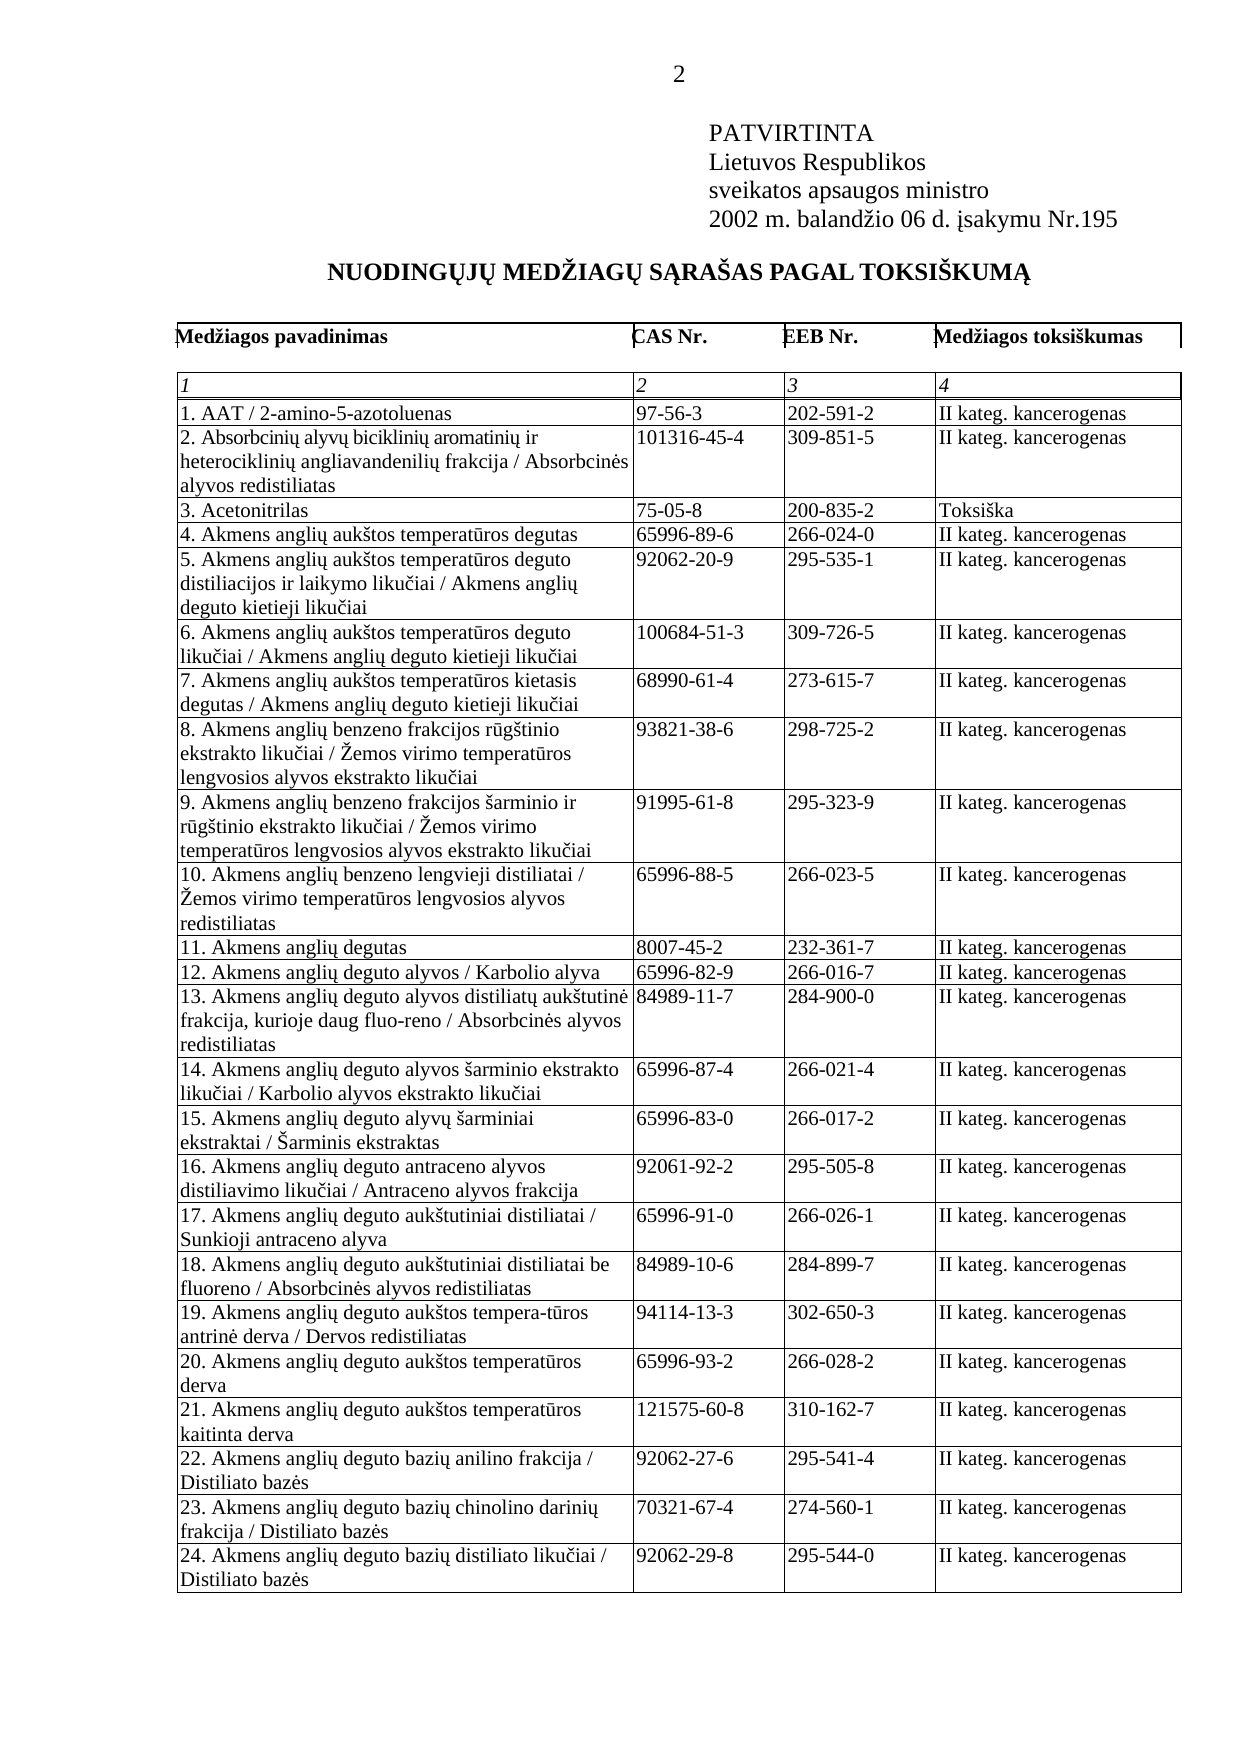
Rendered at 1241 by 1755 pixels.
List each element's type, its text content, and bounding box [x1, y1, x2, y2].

table_cell 23. Akmens anglių deguto bazių chinolino darinių frakcija / Distiliato bazės [178, 1495, 633, 1543]
table_cell 93821-38-6 [634, 718, 784, 789]
table_cell 101316-45-4 [634, 426, 784, 497]
table_cell 8007-45-2 [634, 936, 784, 959]
table_cell 15. Akmens anglių deguto alyvų šarminiai ekstraktai / Šarminis ekstraktas [178, 1106, 633, 1154]
text Nuodingųjų medžiagų sąrašas pagal toksiškumą [177, 257, 1181, 286]
table_cell 298-725-2 [785, 718, 935, 789]
text PATVIRTINTA [177, 118, 1181, 147]
table_cell II kateg. kancerogenas [936, 523, 1181, 546]
table_cell 11. Akmens anglių degutas [178, 936, 633, 959]
table_cell II kateg. kancerogenas [936, 1544, 1181, 1591]
table_cell 121575-60-8 [634, 1398, 784, 1446]
table_cell 65996-82-9 [634, 960, 784, 984]
table_cell II kateg. kancerogenas [936, 1301, 1181, 1348]
table_cell 295-505-8 [785, 1155, 935, 1202]
table_cell 1. AAT / 2-amino-5-azotoluenas [178, 400, 633, 424]
text 2002 m. balandžio 06 d. įsakymu Nr.195 [177, 204, 1181, 233]
table_cell 266-016-7 [785, 960, 935, 984]
table_cell 200-835-2 [785, 498, 935, 522]
table_cell 295-544-0 [785, 1544, 935, 1591]
table_header CAS Nr. [635, 324, 784, 348]
table_cell 6. Akmens anglių aukštos temperatūros deguto likučiai / Akmens anglių deguto kietieji likučiai [178, 620, 633, 668]
table_cell 17. Akmens anglių deguto aukštutiniai distiliatai / Sunkioji antraceno alyva [178, 1203, 633, 1251]
table_cell 65996-88-5 [634, 863, 784, 934]
table_cell 92061-92-2 [634, 1155, 784, 1202]
table_cell II kateg. kancerogenas [936, 620, 1181, 668]
table_cell 309-726-5 [785, 620, 935, 668]
table_cell 2. Absorbcinių alyvų biciklinių aromatinių ir heterociklinių angliavandenilių frakcija / Absorbcinės alyvos redistiliatas [178, 426, 633, 497]
table_cell II kateg. kancerogenas [936, 863, 1181, 934]
table_header 2 [634, 373, 784, 397]
table_cell 94114-13-3 [634, 1301, 784, 1348]
table_cell 266-023-5 [785, 863, 935, 934]
table_cell 68990-61-4 [634, 669, 784, 716]
table_cell 65996-93-2 [634, 1349, 784, 1397]
table_cell 97-56-3 [634, 400, 784, 424]
table_cell 309-851-5 [785, 426, 935, 497]
table_header 1 [178, 373, 633, 397]
table_cell II kateg. kancerogenas [936, 400, 1181, 424]
table_cell 84989-11-7 [634, 985, 784, 1056]
table_cell 13. Akmens anglių deguto alyvos distiliatų aukštutinė frakcija, kurioje daug fluo-reno / Absorbcinės alyvos redistiliatas [178, 985, 633, 1056]
table_cell 8. Akmens anglių benzeno frakcijos rūgštinio ekstrakto likučiai / Žemos virimo temperatūros lengvosios alyvos ekstrakto likučiai [178, 718, 633, 789]
table_cell 266-026-1 [785, 1203, 935, 1251]
table_cell 310-162-7 [785, 1398, 935, 1446]
table_cell 295-541-4 [785, 1447, 935, 1494]
table_cell II kateg. kancerogenas [936, 426, 1181, 497]
table_cell 5. Akmens anglių aukštos temperatūros deguto distiliacijos ir laikymo likučiai / Akmens anglių deguto kietieji likučiai [178, 548, 633, 619]
table_cell 65996-89-6 [634, 523, 784, 546]
table_cell 273-615-7 [785, 669, 935, 716]
table_cell 4. Akmens anglių aukštos temperatūros degutas [178, 523, 633, 546]
table_cell 65996-87-4 [634, 1058, 784, 1105]
table_cell 284-900-0 [785, 985, 935, 1056]
table_header 3 [785, 373, 935, 397]
table_cell 18. Akmens anglių deguto aukštutiniai distiliatai be fluoreno / Absorbcinės alyvos redistiliatas [178, 1252, 633, 1299]
table_cell 202-591-2 [785, 400, 935, 424]
table_header Medžiagos toksiškumas [937, 324, 1180, 348]
table_cell 65996-91-0 [634, 1203, 784, 1251]
table_cell II kateg. kancerogenas [936, 1447, 1181, 1494]
table_cell 266-024-0 [785, 523, 935, 546]
table_cell 92062-20-9 [634, 548, 784, 619]
table_cell Toksiška [936, 498, 1181, 522]
table_cell 92062-29-8 [634, 1544, 784, 1591]
table_cell II kateg. kancerogenas [936, 669, 1181, 716]
table_cell II kateg. kancerogenas [936, 1252, 1181, 1299]
table_cell 100684-51-3 [634, 620, 784, 668]
table_cell 12. Akmens anglių deguto alyvos / Karbolio alyva [178, 960, 633, 984]
table_cell 92062-27-6 [634, 1447, 784, 1494]
table_cell 70321-67-4 [634, 1495, 784, 1543]
table_cell 7. Akmens anglių aukštos temperatūros kietasis degutas / Akmens anglių deguto kietieji likučiai [178, 669, 633, 716]
table_cell II kateg. kancerogenas [936, 790, 1181, 862]
table_cell II kateg. kancerogenas [936, 1495, 1181, 1543]
table_cell II kateg. kancerogenas [936, 1203, 1181, 1251]
table_cell II kateg. kancerogenas [936, 1058, 1181, 1105]
table_cell 14. Akmens anglių deguto alyvos šarminio ekstrakto likučiai / Karbolio alyvos ekstrakto likučiai [178, 1058, 633, 1105]
table_cell 10. Akmens anglių benzeno lengvieji distiliatai / Žemos virimo temperatūros lengvosios alyvos redistiliatas [178, 863, 633, 934]
table_cell 295-323-9 [785, 790, 935, 862]
table_cell II kateg. kancerogenas [936, 1349, 1181, 1397]
table_cell 3. Acetonitrilas [178, 498, 633, 522]
table_cell 22. Akmens anglių deguto bazių anilino frakcija / Distiliato bazės [178, 1447, 633, 1494]
table_cell II kateg. kancerogenas [936, 548, 1181, 619]
table_cell 266-021-4 [785, 1058, 935, 1105]
table_cell II kateg. kancerogenas [936, 985, 1181, 1056]
table_header 4 [936, 373, 1180, 397]
table_cell II kateg. kancerogenas [936, 718, 1181, 789]
table_cell II kateg. kancerogenas [936, 1398, 1181, 1446]
table_cell II kateg. kancerogenas [936, 1106, 1181, 1154]
table_cell 302-650-3 [785, 1301, 935, 1348]
table_cell 284-899-7 [785, 1252, 935, 1299]
table_cell 232-361-7 [785, 936, 935, 959]
text Lietuvos Respublikos [177, 147, 1181, 176]
table_cell 21. Akmens anglių deguto aukštos temperatūros kaitinta derva [178, 1398, 633, 1446]
table_cell 84989-10-6 [634, 1252, 784, 1299]
table_cell 274-560-1 [785, 1495, 935, 1543]
table_cell 20. Akmens anglių deguto aukštos temperatūros derva [178, 1349, 633, 1397]
table_cell 266-028-2 [785, 1349, 935, 1397]
table_header Medžiagos pavadinimas [178, 324, 633, 348]
table_cell 65996-83-0 [634, 1106, 784, 1154]
table_cell 24. Akmens anglių deguto bazių distiliato likučiai / Distiliato bazės [178, 1544, 633, 1591]
table_cell 266-017-2 [785, 1106, 935, 1154]
table_cell 16. Akmens anglių deguto antraceno alyvos distiliavimo likučiai / Antraceno alyvos frakcija [178, 1155, 633, 1202]
table_cell 91995-61-8 [634, 790, 784, 862]
table_cell II kateg. kancerogenas [936, 960, 1181, 984]
text sveikatos apsaugos ministro [177, 176, 1181, 204]
table_header EEB Nr. [786, 324, 935, 348]
table_cell 19. Akmens anglių deguto aukštos tempera-tūros antrinė derva / Dervos redistiliatas [178, 1301, 633, 1348]
table_cell 295-535-1 [785, 548, 935, 619]
table_cell II kateg. kancerogenas [936, 936, 1181, 959]
table_cell 9. Akmens anglių benzeno frakcijos šarminio ir rūgštinio ekstrakto likučiai / Žemos virimo temperatūros lengvosios alyvos ekstrakto likučiai [178, 790, 633, 862]
table_cell 75-05-8 [634, 498, 784, 522]
table_cell II kateg. kancerogenas [936, 1155, 1181, 1202]
